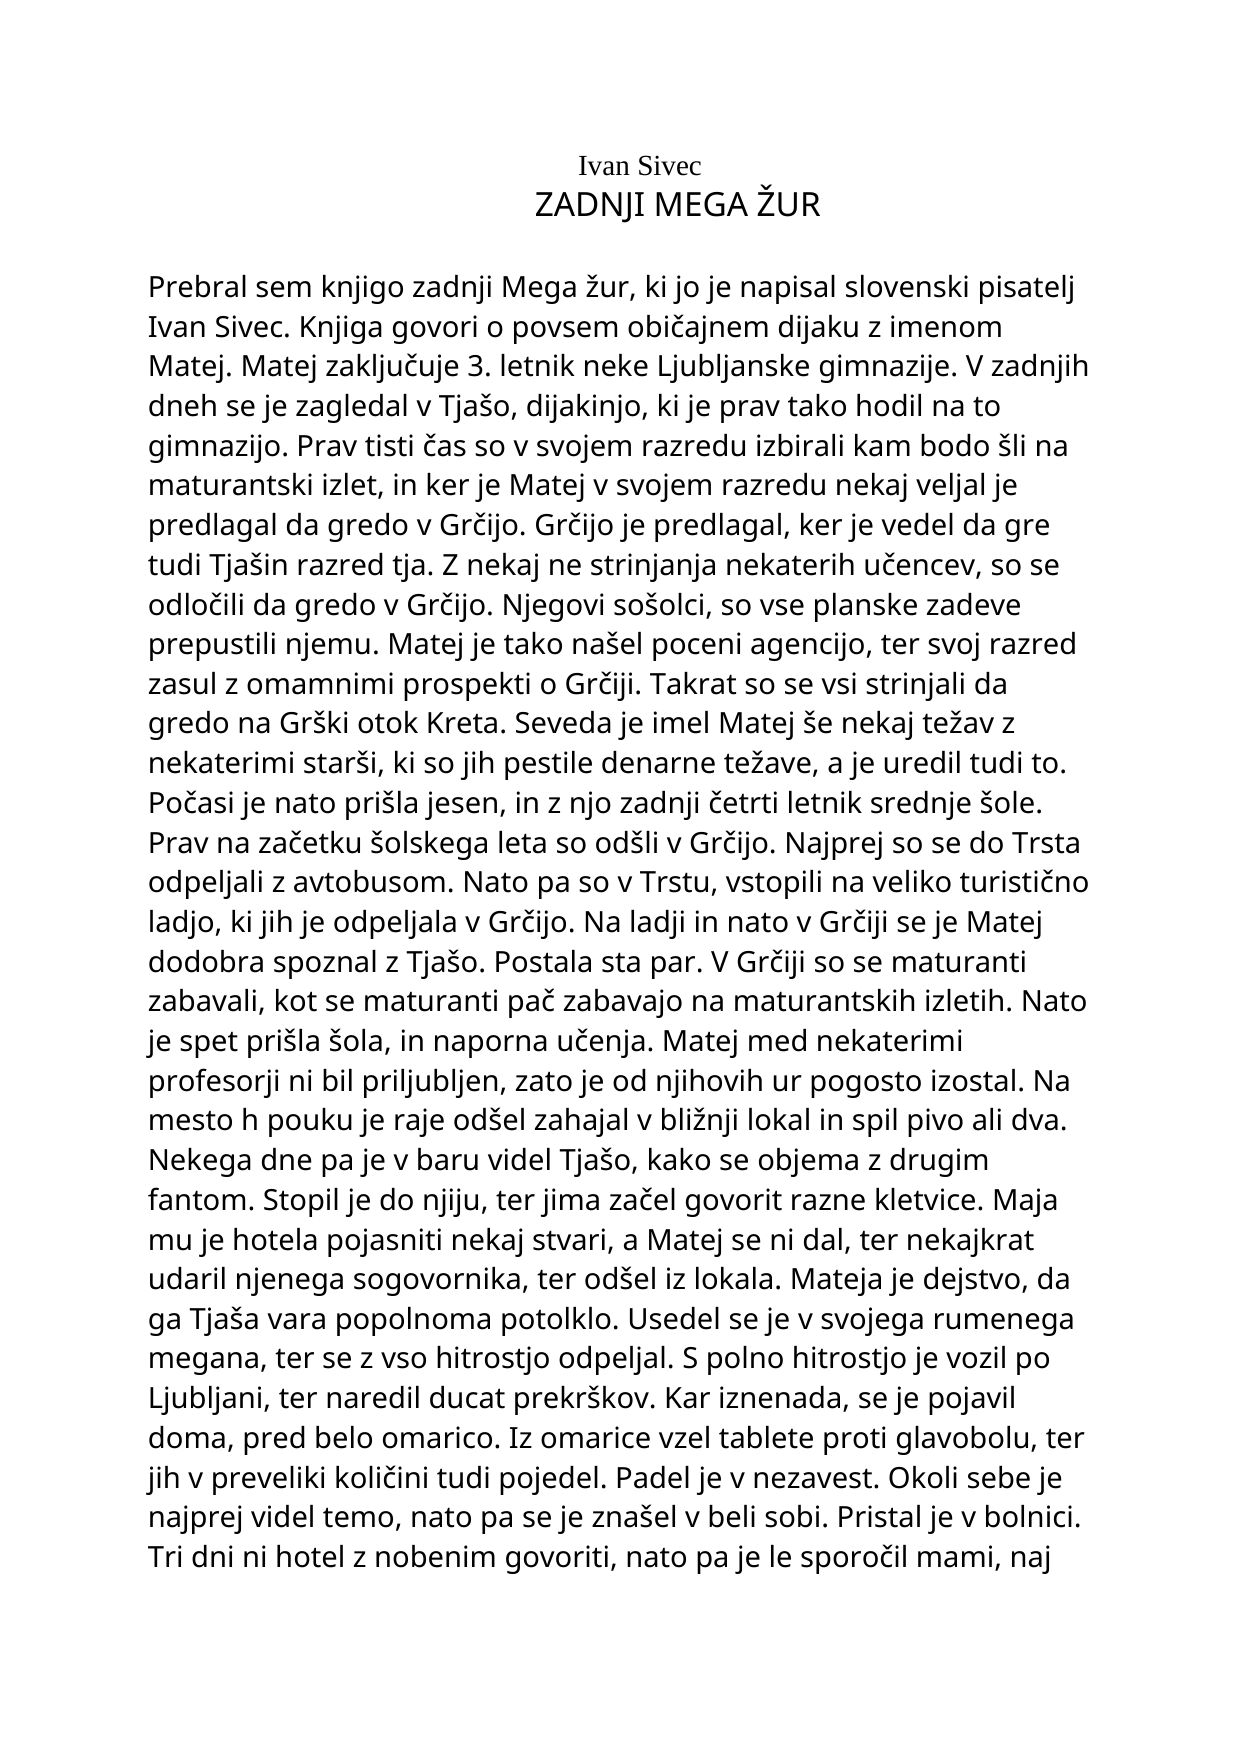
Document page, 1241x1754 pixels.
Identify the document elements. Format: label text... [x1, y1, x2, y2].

text ZADNJI MEGA ŽUR [148, 181, 1093, 227]
text Ivan Sivec [148, 148, 1093, 181]
text Prebral sem knjigo zadnji Mega žur, ki jo je napisal slovenski pisatelj Ivan Sivec. Knjiga govori o povsem običajnem dijaku z imenom Matej. Matej zaključuje 3. letnik neke Ljubljanske gimnazije. V zadnjih dneh se je zagledal v Tjašo, dijakinjo, ki je prav tako hodil na to gimnazijo. Prav tisti čas so v svojem razredu izbirali kam bodo šli na maturantski izlet, in ker je Matej v svojem razredu nekaj veljal je predlagal da gredo v Grčijo. Grčijo je predlagal, ker je vedel da gre tudi Tjašin razred tja. Z nekaj ne strinjanja nekaterih učencev, so se odločili da gredo v Grčijo. Njegovi sošolci, so vse planske zadeve prepustili njemu. Matej je tako našel poceni agencijo, ter svoj razred zasul z omamnimi prospekti o Grčiji. Takrat so se vsi strinjali da gredo na Grški otok Kreta. Seveda je imel Matej še nekaj težav z nekaterimi starši, ki so jih pestile denarne težave, a je uredil tudi to. Počasi je nato prišla jesen, in z njo zadnji četrti letnik srednje šole. Prav na začetku šolskega leta so odšli v Grčijo. Najprej so se do Trsta odpeljali z avtobusom. Nato pa so v Trstu, vstopili na veliko turistično ladjo, ki jih je odpeljala v Grčijo. Na ladji in nato v Grčiji se je Matej dodobra spoznal z Tjašo. Postala sta par. V Grčiji so se maturanti zabavali, kot se maturanti pač zabavajo na maturantskih izletih. Nato je spet prišla šola, in naporna učenja. Matej med nekaterimi profesorji ni bil priljubljen, zato je od njihovih ur pogosto izostal. Na mesto h pouku je raje odšel zahajal v bližnji lokal in spil pivo ali dva. Nekega dne pa je v baru videl Tjašo, kako se objema z drugim fantom. Stopil je do njiju, ter jima začel govorit razne kletvice. Maja mu je hotela pojasniti nekaj stvari, a Matej se ni dal, ter nekajkrat udaril njenega sogovornika, ter odšel iz lokala. Mateja je dejstvo, da ga Tjaša vara popolnoma potolklo. Usedel se je v svojega rumenega megana, ter se z vso hitrostjo odpeljal. S polno hitrostjo je vozil po Ljubljani, ter naredil ducat prekrškov. Kar iznenada, se je pojavil doma, pred belo omarico. Iz omarice vzel tablete proti glavobolu, ter jih v preveliki količini tudi pojedel. Padel je v nezavest. Okoli sebe je najprej videl temo, nato pa se je znašel v beli sobi. Pristal je v bolnici. Tri dni ni hotel z nobenim govoriti, nato pa je le sporočil mami, naj [148, 266, 1093, 1576]
